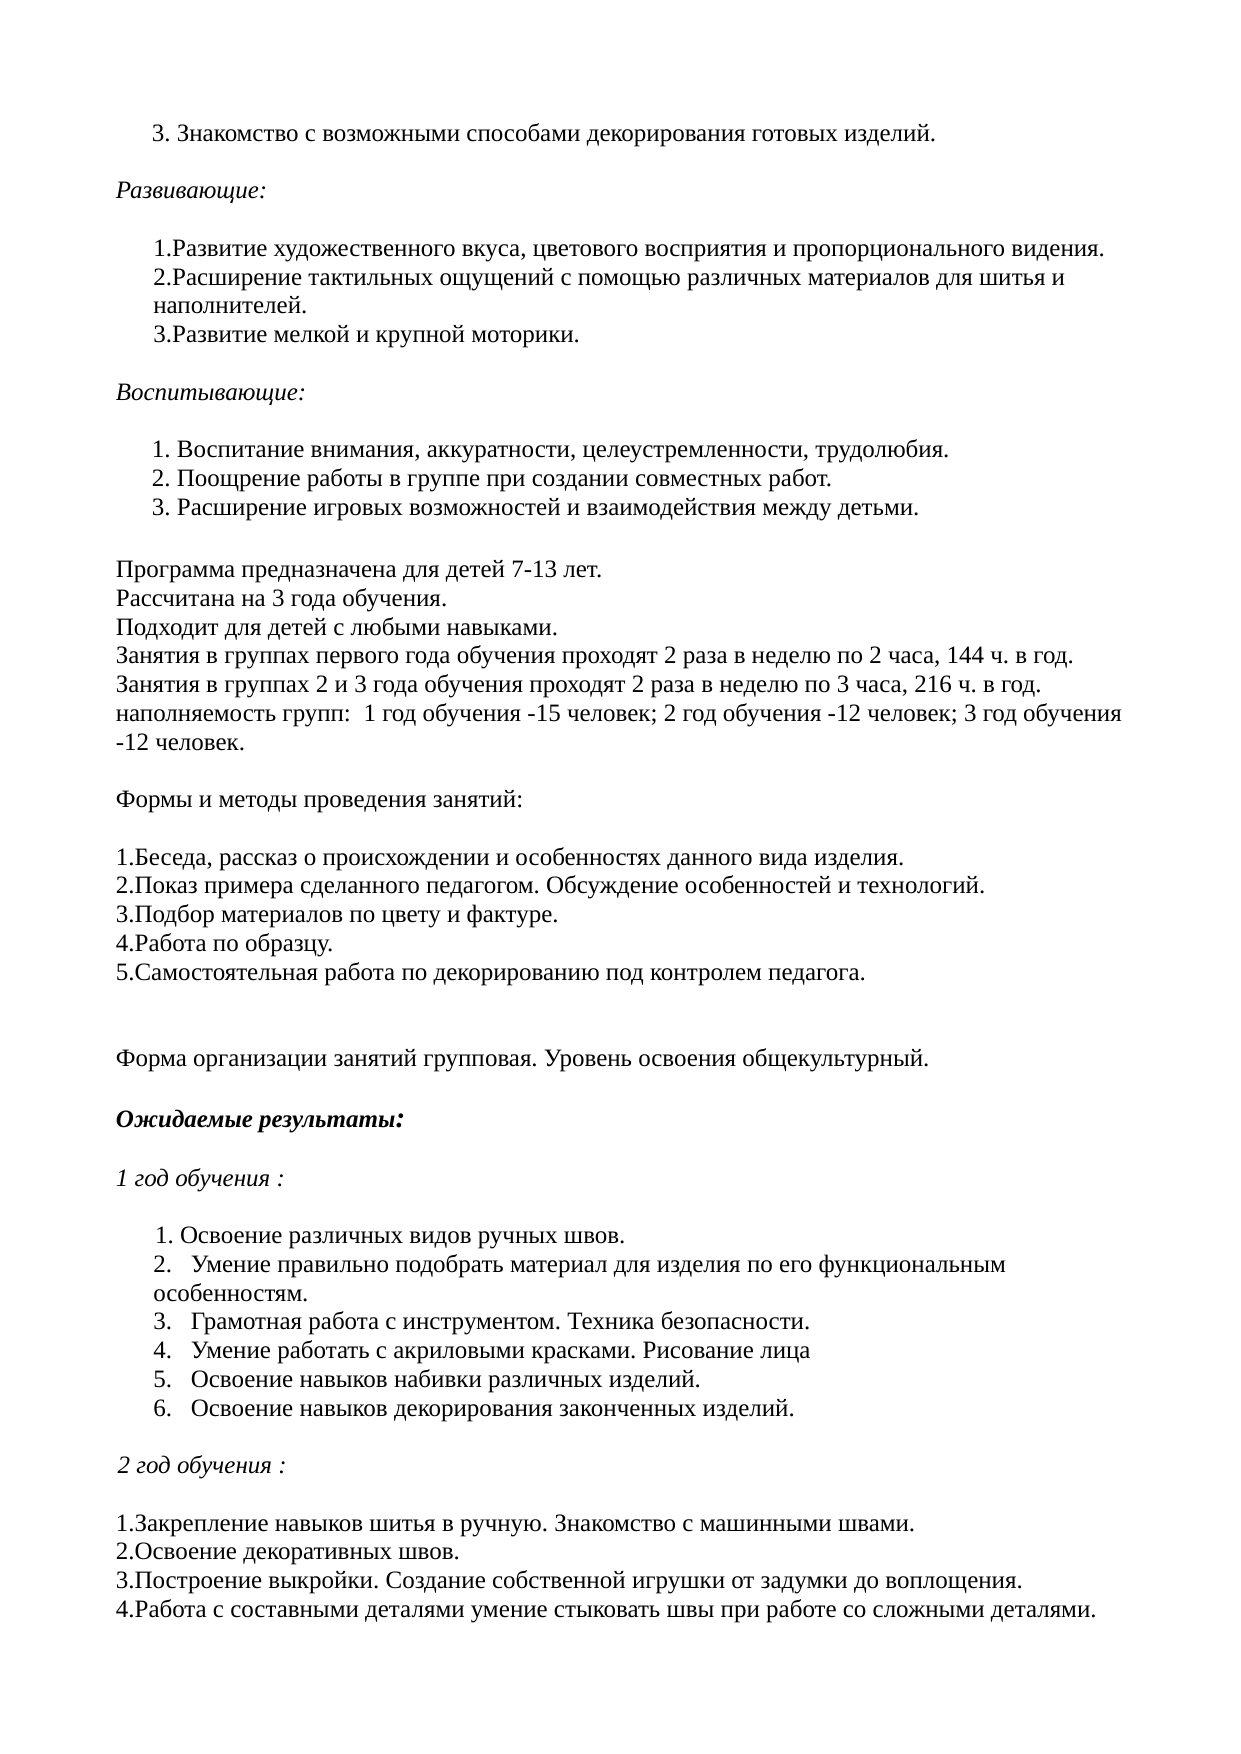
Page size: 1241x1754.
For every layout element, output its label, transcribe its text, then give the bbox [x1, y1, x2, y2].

text Рассчитана на 3 года обучения. [116, 583, 1123, 612]
text Воспитывающие: [116, 377, 1123, 406]
text наполняемость групп: 1 год обучения -15 человек; 2 год обучения -12 человек; 3 год обучения -12 человек. [116, 698, 1123, 755]
text 4. Умение работать с акриловыми красками. Рисование лица [153, 1335, 1123, 1364]
text 2. Поощрение работы в группе при создании совместных работ. [152, 463, 1123, 492]
text Развивающие: [116, 176, 1123, 204]
list Работа по образцу. [116, 928, 1123, 957]
list Освоение различных видов ручных швов. [155, 1220, 1123, 1249]
text Формы и методы проведения занятий: [116, 784, 1123, 813]
text Форма организации занятий групповая. Уровень освоения общекультурный. [116, 1043, 1123, 1072]
list Закрепление навыков шитья в ручную. Знакомство с машинными швами. [116, 1508, 1123, 1536]
text 2. Умение правильно подобрать материал для изделия по его функциональным особенностям. [153, 1249, 1123, 1306]
text 1. Воспитание внимания, аккуратности, целеустремленности, трудолюбия. [152, 406, 1123, 463]
list Расширение тактильных ощущений с помощью различных материалов для шитья и наполнителей. [153, 262, 1123, 319]
text 2 год обучения : [117, 1450, 1123, 1479]
list Развитие мелкой и крупной моторики. [153, 319, 1123, 377]
text 3. Грамотная работа с инструментом. Техника безопасности. [153, 1306, 1123, 1335]
list Работа с составными деталями умение стыковать швы при работе со сложными деталями. [116, 1594, 1123, 1623]
text Занятия в группах 2 и 3 года обучения проходят 2 раза в неделю по 3 часа, 216 ч. в год. [116, 669, 1123, 698]
list Подбор материалов по цвету и фактуре. [116, 899, 1123, 928]
list Построение выкройки. Создание собственной игрушки от задумки до воплощения. [116, 1565, 1123, 1594]
list Развитие художественного вкуса, цветового восприятия и пропорционального видения. [153, 233, 1123, 262]
list Беседа, рассказ о происхождении и особенностях данного вида изделия. [116, 842, 1123, 870]
text Ожидаемые результаты: [116, 1100, 1123, 1134]
list Освоение декоративных швов. [116, 1536, 1123, 1565]
text 1 год обучения : [116, 1163, 1123, 1191]
text Подходит для детей с любыми навыками. [116, 612, 1123, 640]
list Самостоятельная работа по декорированию под контролем педагога. [116, 957, 1123, 985]
list Показ примера сделанного педагогом. Обсуждение особенностей и технологий. [116, 870, 1123, 899]
text Программа предназначена для детей 7-13 лет. [116, 554, 1123, 583]
list Знакомство с возможными способами декорирования готовых изделий. [152, 118, 1123, 147]
text 6. Освоение навыков декорирования законченных изделий. [153, 1393, 1123, 1421]
text 5. Освоение навыков набивки различных изделий. [153, 1364, 1123, 1393]
text Занятия в группах первого года обучения проходят 2 раза в неделю по 2 часа, 144 ч. в год. [116, 640, 1123, 669]
text 3. Расширение игровых возможностей и взаимодействия между детьми. [152, 492, 1123, 521]
